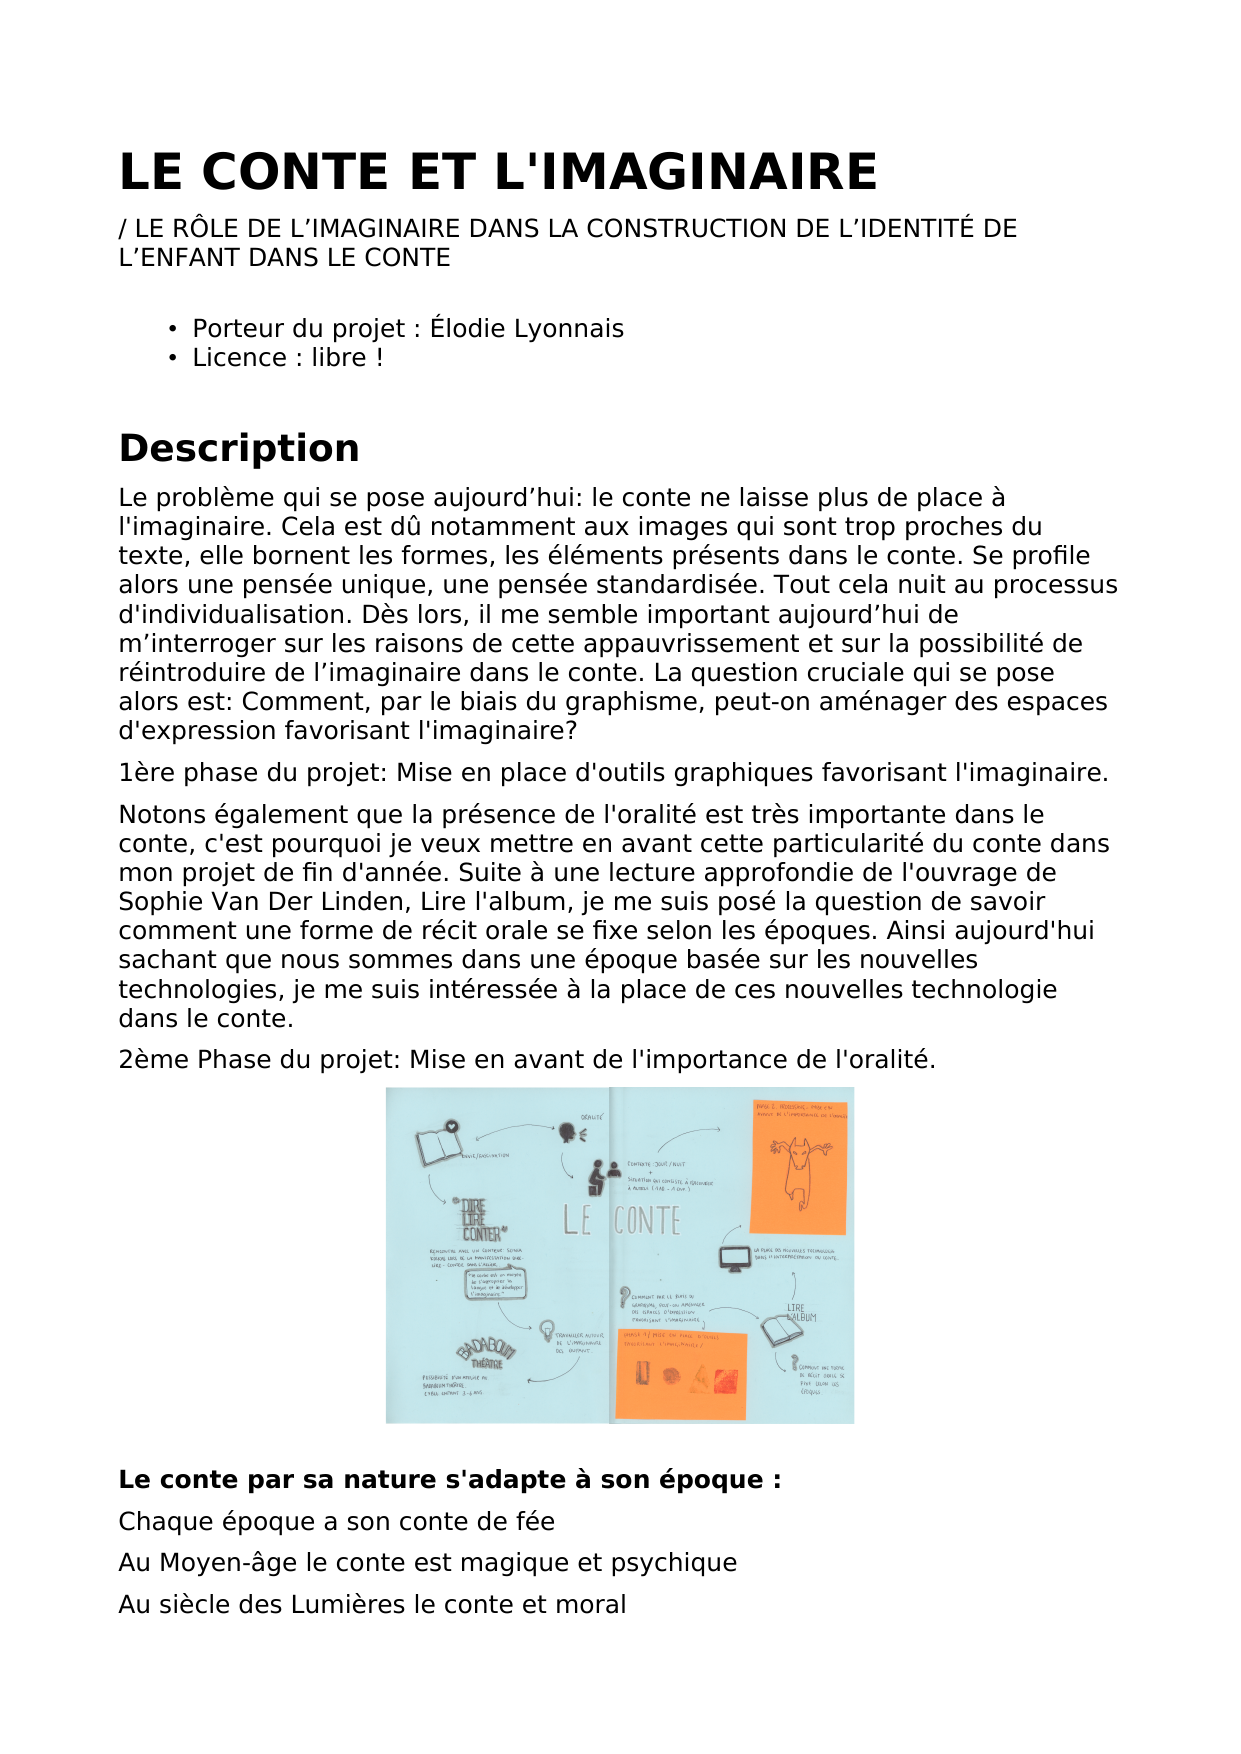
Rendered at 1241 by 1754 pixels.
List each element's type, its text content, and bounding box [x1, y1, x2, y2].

text Le conte par sa nature s'adapte à son époque : [118, 1465, 1122, 1494]
text Notons également que la présence de l'oralité est très importante dans le conte, c'est pourquoi je veux mettre en avant cette particularité du conte dans mon projet de fin d'année. Suite à une lecture approfondie de l'ouvrage de Sophie Van Der Linden, Lire l'album, je me suis posé la question de savoir comment une forme de récit orale se fixe selon les époques. Ainsi aujourd'hui sachant que nous sommes dans une époque basée sur les nouvelles technologies, je me suis intéressée à la place de ces nouvelles technologie dans le conte. [118, 800, 1122, 1033]
text 2ème Phase du projet: Mise en avant de l'importance de l'oralité. [118, 1046, 1122, 1075]
list Porteur du projet : Élodie Lyonnais [177, 314, 1122, 343]
subtitle Description [118, 427, 1122, 471]
list Licence : libre ! [177, 343, 1122, 372]
subtitle LE CONTE ET L'IMAGINAIRE [118, 143, 1122, 201]
text Au Moyen-âge le conte est magique et psychique [118, 1548, 1122, 1578]
text / LE RÔLE DE L’IMAGINAIRE DANS LA CONSTRUCTION DE L’IDENTITÉ DE L’ENFANT DANS LE CONTE [118, 214, 1122, 272]
picture [385, 1087, 855, 1424]
text 1ère phase du projet: Mise en place d'outils graphiques favorisant l'imaginaire. [118, 758, 1122, 787]
text Chaque époque a son conte de fée [118, 1507, 1122, 1536]
text Au siècle des Lumières le conte et moral [118, 1590, 1122, 1619]
text Le problème qui se pose aujourd’hui: le conte ne laisse plus de place à l'imaginaire. Cela est dû notamment aux images qui sont trop proches du texte, elle bornent les formes, les éléments présents dans le conte. Se profile alors une pensée unique, une pensée standardisée. Tout cela nuit au processus d'individualisation. Dès lors, il me semble important aujourd’hui de m’interroger sur les raisons de cette appauvrissement et sur la possibilité de réintroduire de l’imaginaire dans le conte. La question cruciale qui se pose alors est: Comment, par le biais du graphisme, peut-on aménager des espaces d'expression favorisant l'imaginaire? [118, 483, 1122, 746]
